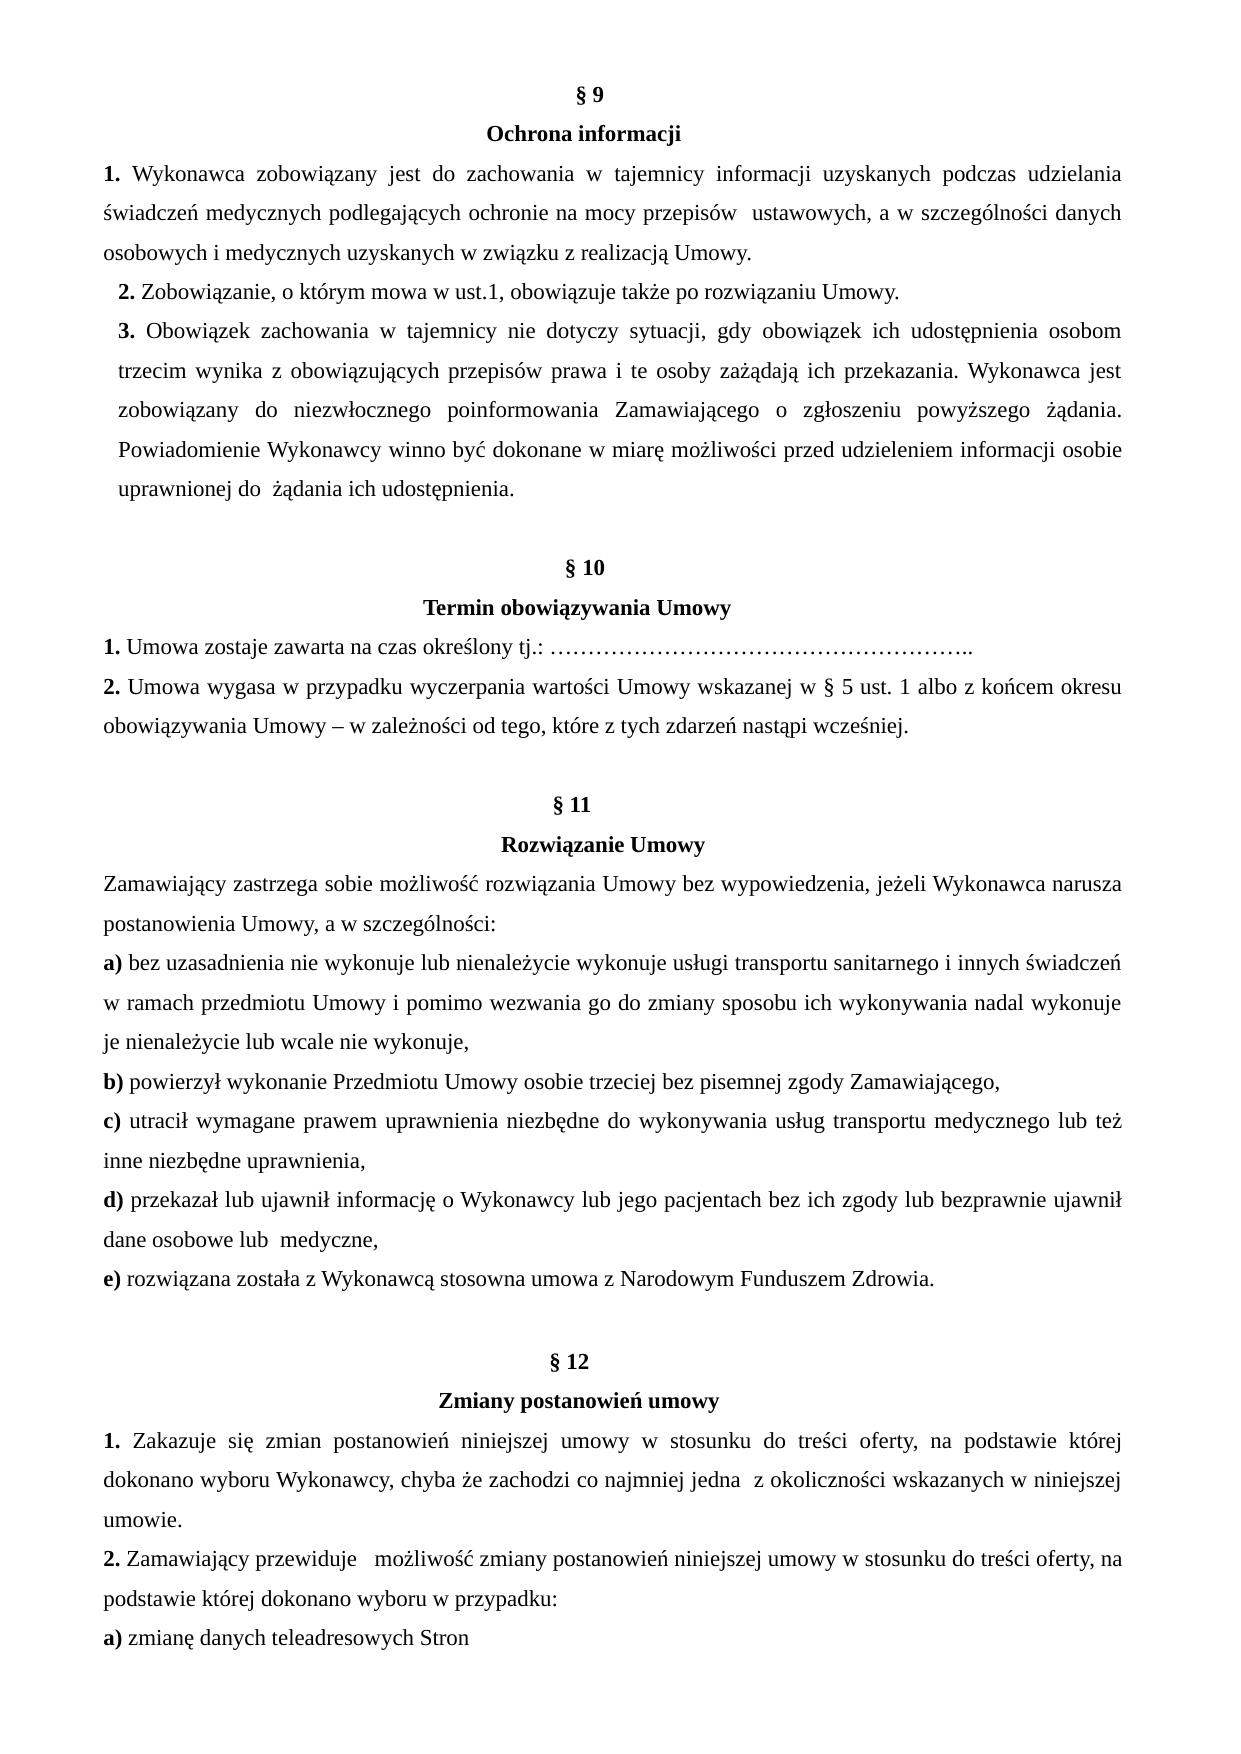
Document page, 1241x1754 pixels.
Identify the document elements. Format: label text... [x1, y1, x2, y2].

text § 12 [103, 1348, 1123, 1374]
text Ochrona informacji [103, 120, 1123, 147]
text 2. Umowa wygasa w przypadku wyczerpania wartości Umowy wskazanej w § 5 ust. 1 albo z końcem okresu obowiązywania Umowy – w zależności od tego, które z tych zdarzeń nastąpi wcześniej. [103, 673, 1123, 739]
text § 10 [103, 515, 1123, 581]
text Rozwiązanie Umowy [118, 831, 1123, 857]
text d) przekazał lub ujawnił informację o Wykonawcy lub jego pacjentach bez ich zgody lub bezprawnie ujawnił dane osobowe lub medyczne, [103, 1186, 1123, 1252]
text a) bez uzasadnienia nie wykonuje lub nienależycie wykonuje usługi transportu sanitarnego i innych świadczeń w ramach przedmiotu Umowy i pomimo wezwania go do zmiany sposobu ich wykonywania nadal wykonuje je nienależycie lub wcale nie wykonuje, [103, 949, 1123, 1054]
text a) zmianę danych teleadresowych Stron [103, 1624, 1123, 1650]
text § 11 [118, 791, 1123, 818]
text e) rozwiązana została z Wykonawcą stosowna umowa z Narodowym Funduszem Zdrowia. [103, 1265, 1123, 1291]
text 3. Obowiązek zachowania w tajemnicy nie dotyczy sytuacji, gdy obowiązek ich udostępnienia osobom trzecim wynika z obowiązujących przepisów prawa i te osoby zażądają ich przekazania. Wykonawca jest zobowiązany do niezwłocznego poinformowania Zamawiającego o zgłoszeniu powyższego żądania. Powiadomienie Wykonawcy winno być dokonane w miarę możliwości przed udzieleniem informacji osobie uprawnionej do żądania ich udostępnienia. [118, 318, 1123, 502]
text Zamawiający zastrzega sobie możliwość rozwiązania Umowy bez wypowiedzenia, jeżeli Wykonawca narusza postanowienia Umowy, a w szczególności: [103, 870, 1123, 936]
text 2. Zobowiązanie, o którym mowa w ust.1, obowiązuje także po rozwiązaniu Umowy. [118, 278, 1123, 304]
text § 9 [118, 81, 1123, 107]
text c) utracił wymagane prawem uprawnienia niezbędne do wykonywania usług transportu medycznego lub też inne niezbędne uprawnienia, [103, 1107, 1123, 1173]
text 1. Umowa zostaje zawarta na czas określony tj.: ……………………………………………….. [103, 633, 1123, 660]
text 2. Zamawiający przewiduje możliwość zmiany postanowień niniejszej umowy w stosunku do treści oferty, na podstawie której dokonano wyboru w przypadku: [103, 1545, 1123, 1611]
text Termin obowiązywania Umowy [103, 594, 1123, 620]
text Zmiany postanowień umowy [118, 1387, 1123, 1413]
text 1. Zakazuje się zmian postanowień niniejszej umowy w stosunku do treści oferty, na podstawie której dokonano wyboru Wykonawcy, chyba że zachodzi co najmniej jedna z okoliczności wskazanych w niniejszej umowie. [103, 1427, 1123, 1532]
text b) powierzył wykonanie Przedmiotu Umowy osobie trzeciej bez pisemnej zgody Zamawiającego, [103, 1068, 1123, 1094]
text 1. Wykonawca zobowiązany jest do zachowania w tajemnicy informacji uzyskanych podczas udzielania świadczeń medycznych podlegających ochronie na mocy przepisów ustawowych, a w szczególności danych osobowych i medycznych uzyskanych w związku z realizacją Umowy. [103, 160, 1123, 265]
